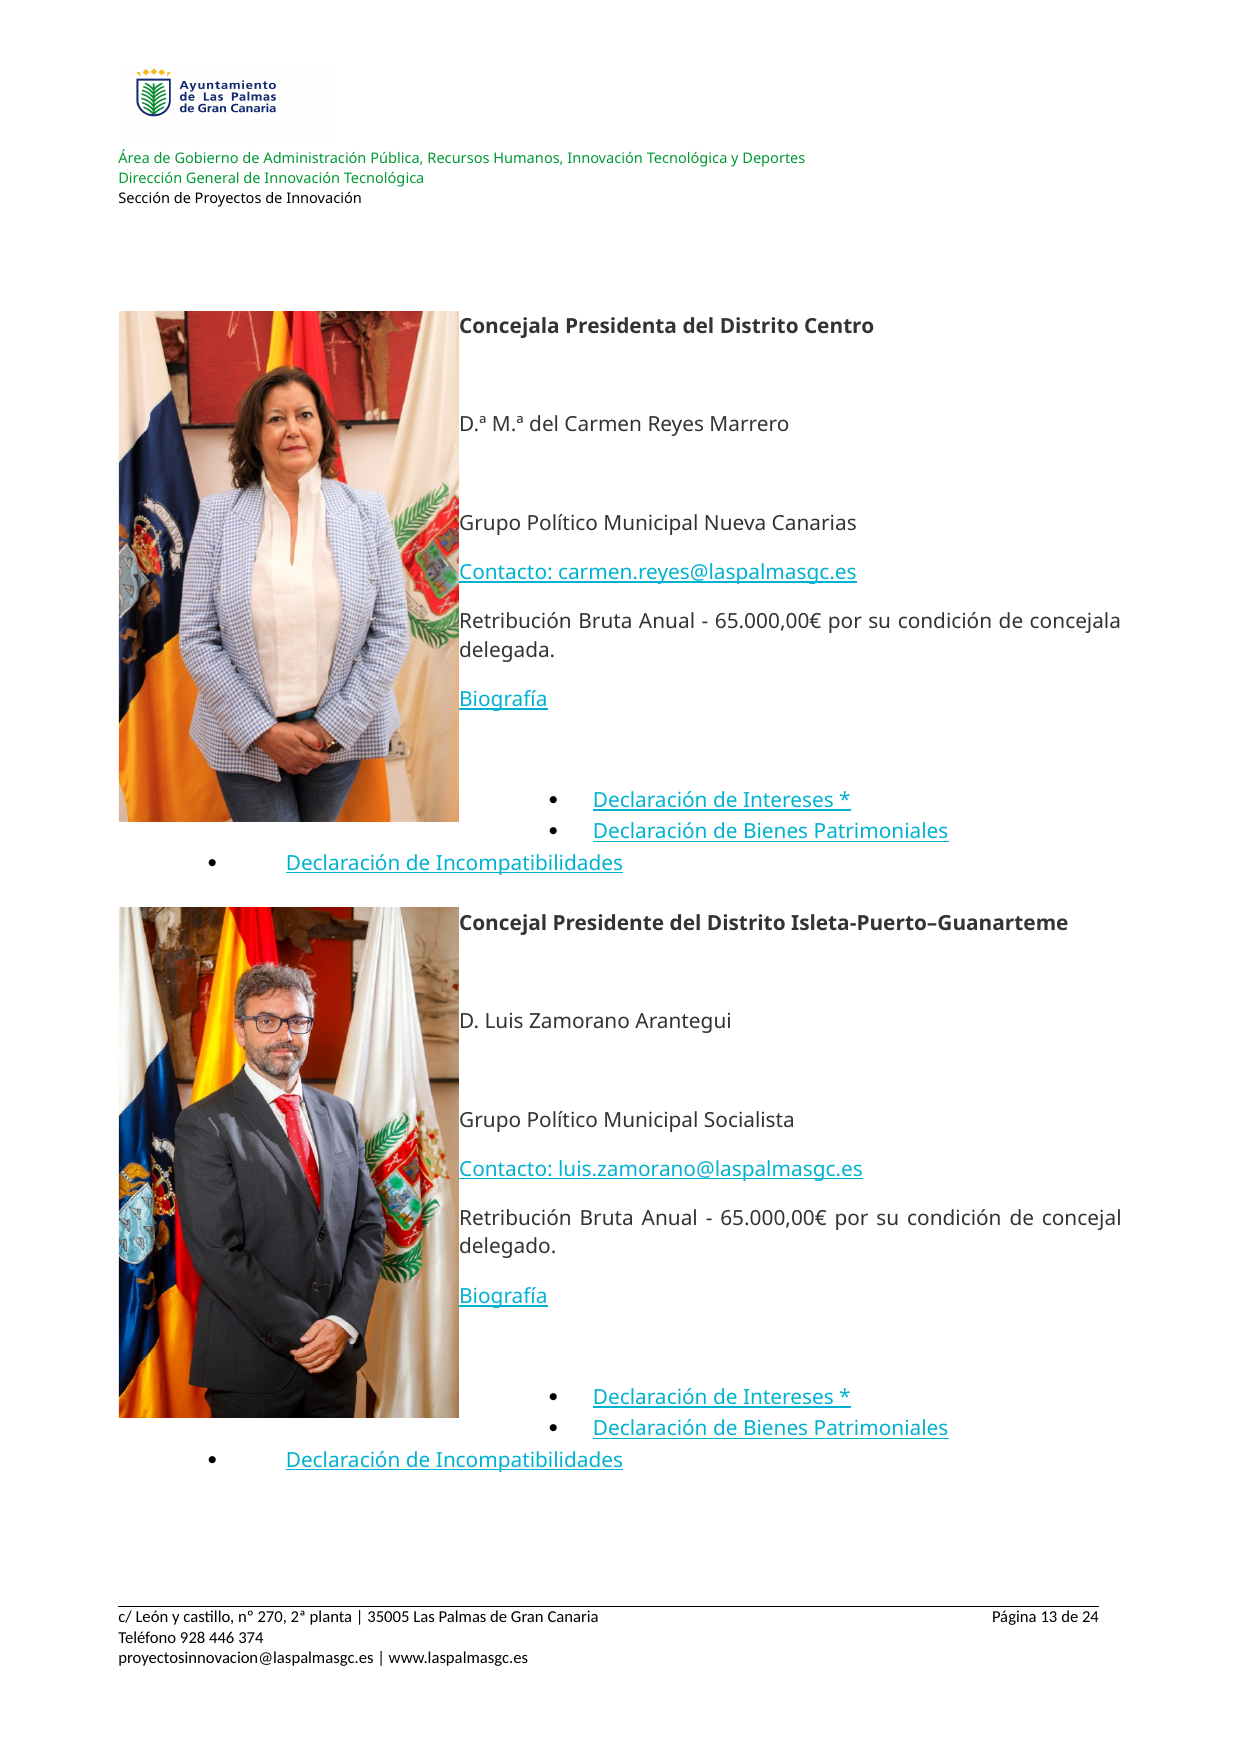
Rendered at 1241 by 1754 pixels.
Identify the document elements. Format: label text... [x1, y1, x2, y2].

text Contacto: carmen.reyes@laspalmasgc.es [459, 557, 1122, 586]
list Declaración de Incompatibilidades [209, 845, 1122, 876]
list Declaración de Bienes Patrimoniales [209, 814, 1122, 845]
list Declaración de Incompatibilidades [209, 1442, 1122, 1473]
text Contacto: luis.zamorano@laspalmasgc.es [459, 1154, 1122, 1182]
text Concejala Presidenta del Distrito Centro [459, 311, 1122, 339]
text Concejal Presidente del Distrito Isleta-Puerto–Guanarteme [459, 908, 1122, 936]
text D. Luis Zamorano Arantegui [459, 1006, 1122, 1034]
text Biografía [459, 1281, 1122, 1309]
text Grupo Político Municipal Nueva Canarias [459, 508, 1122, 536]
list Declaración de Bienes Patrimoniales [209, 1411, 1122, 1442]
text Grupo Político Municipal Socialista [459, 1105, 1122, 1133]
list Declaración de Intereses * [459, 783, 1122, 814]
text Retribución Bruta Anual - 65.000,00€ por su condición de concejal delegado. [459, 1203, 1122, 1260]
text Biografía [459, 684, 1122, 712]
text Retribución Bruta Anual - 65.000,00€ por su condición de concejala delegada. [459, 606, 1122, 663]
text D.ª M.ª del Carmen Reyes Marrero [459, 409, 1122, 438]
list Declaración de Intereses * [459, 1379, 1122, 1411]
